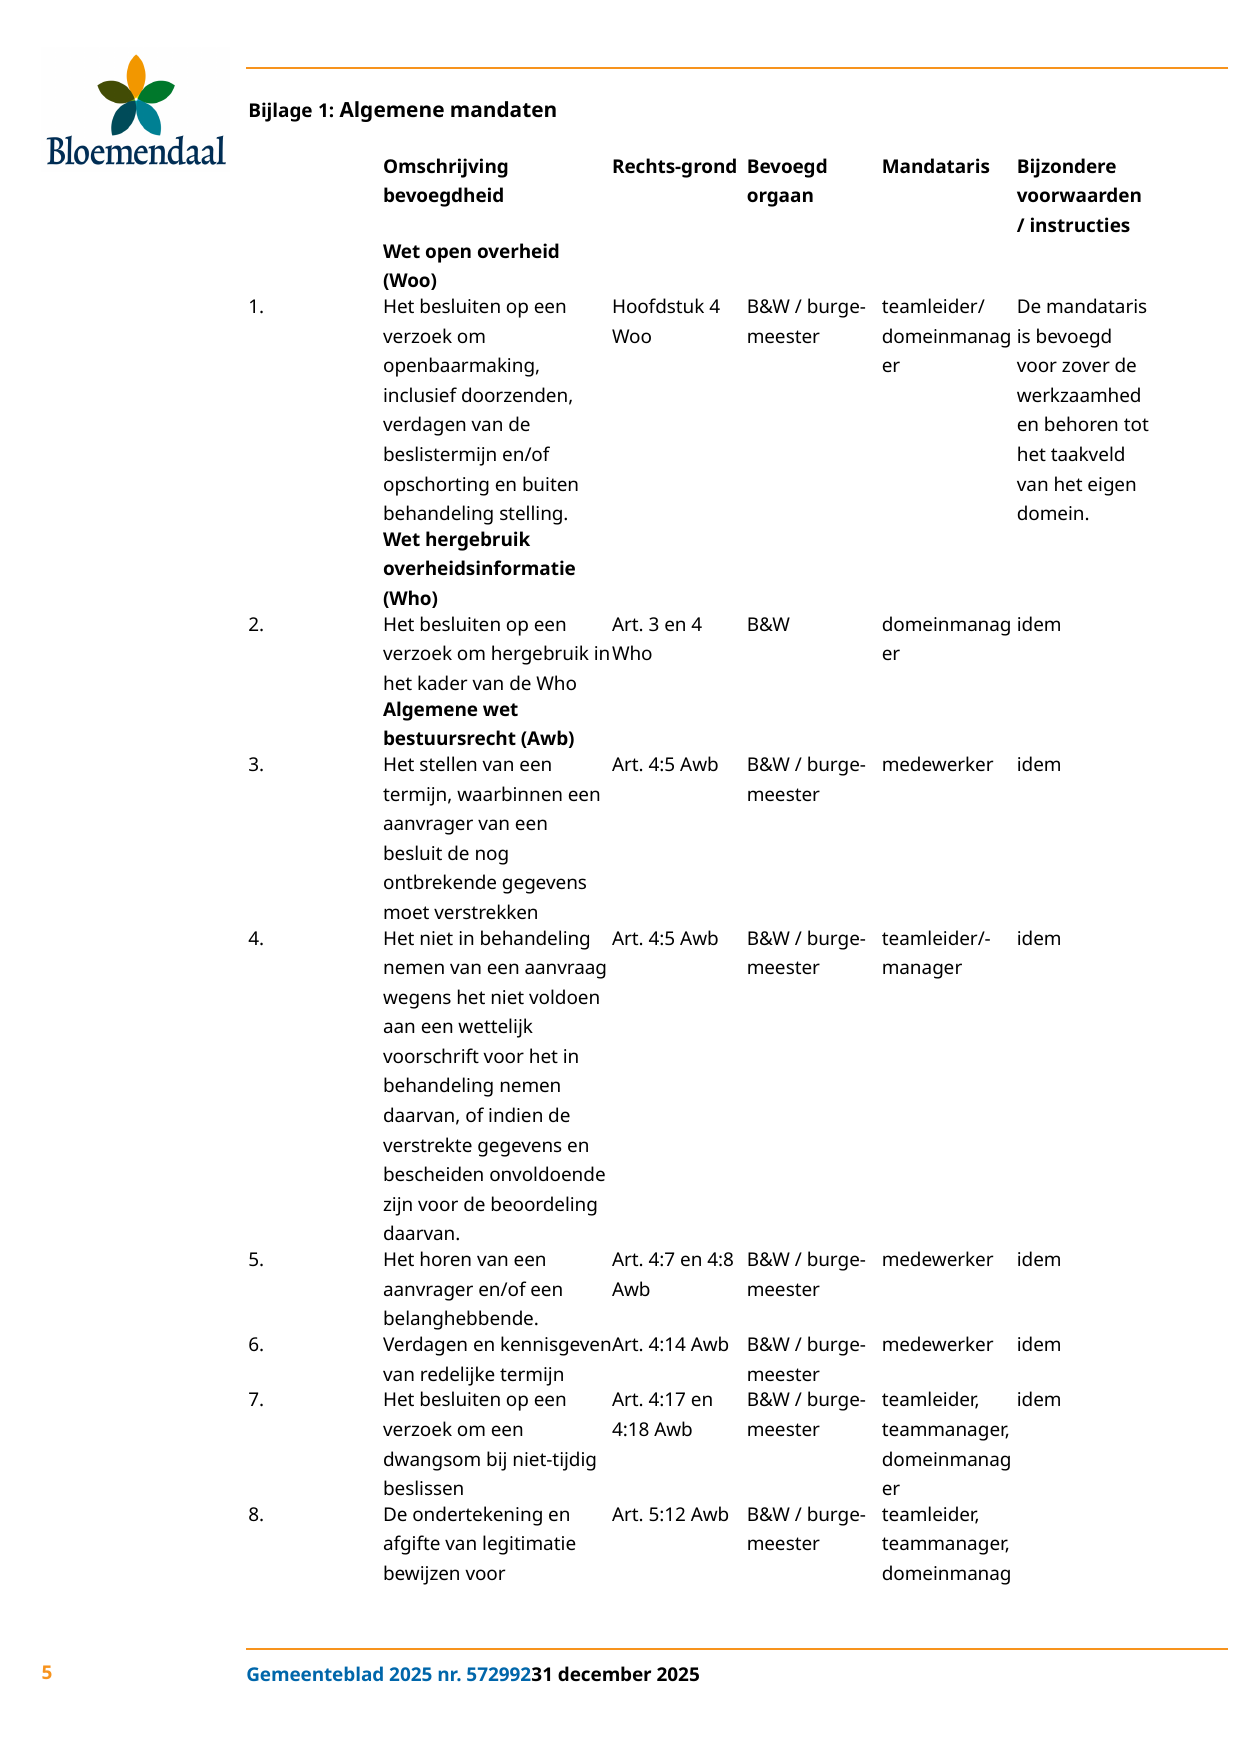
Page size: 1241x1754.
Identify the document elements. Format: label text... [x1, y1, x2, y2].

table_cell Wet hergebruik overheidsinformatie (Who) [383, 526, 612, 611]
table_cell Het horen van een aanvrager en/of een belanghebbende. [383, 1246, 612, 1331]
table_cell 6. [248, 1331, 383, 1387]
table_cell B&W [747, 611, 882, 696]
table_cell B&W / burge-meester [747, 925, 882, 1246]
table_cell Het besluiten op een verzoek om openbaarmaking, inclusief doorzenden, verdagen van de beslistermijn en/of opschorting en buiten behandeling stelling. [383, 293, 612, 526]
table_cell [747, 526, 882, 611]
table_cell [1017, 238, 1152, 293]
table_cell teamleider, teammanager, domeinmanag [882, 1501, 1017, 1586]
table_cell De mandataris is bevoegd voor zover de werkzaamheden behoren tot het taakveld van het eigen domein. [1017, 293, 1152, 526]
table_cell [612, 696, 747, 751]
table_cell Art. 3 en 4 Who [612, 611, 747, 696]
table_cell teamleider/-manager [882, 925, 1017, 1246]
table_cell 8. [248, 1501, 383, 1586]
table_cell Hoofdstuk 4 Woo [612, 293, 747, 526]
picture [41, 47, 231, 172]
table_cell Algemene wet bestuursrecht (Awb) [383, 696, 612, 751]
table_cell [882, 526, 1017, 611]
table_cell [1017, 526, 1152, 611]
table_cell [612, 238, 747, 293]
table_cell Art. 4:5 Awb [612, 751, 747, 925]
table_cell [1017, 1501, 1152, 1586]
table_cell B&W / burge-meester [747, 1331, 882, 1387]
table_header Bijzondere voorwaarden / instructies [1017, 153, 1152, 238]
table_cell 3. [248, 751, 383, 925]
table_cell idem [1017, 1331, 1152, 1387]
table_cell Art. 4:14 Awb [612, 1331, 747, 1387]
table_cell idem [1017, 925, 1152, 1246]
table_header [248, 153, 383, 238]
table_cell B&W / burge-meester [747, 1387, 882, 1501]
table_cell teamleider, teammanager, domeinmanager [882, 1387, 1017, 1501]
table_cell 4. [248, 925, 383, 1246]
table_cell Art. 4:17 en 4:18 Awb [612, 1387, 747, 1501]
table_cell [1017, 696, 1152, 751]
table_cell 7. [248, 1387, 383, 1501]
table_cell idem [1017, 611, 1152, 696]
table_cell idem [1017, 1387, 1152, 1501]
table_cell De ondertekening en afgifte van legitimatie bewijzen voor [383, 1501, 612, 1586]
table_cell idem [1017, 1246, 1152, 1331]
table_cell B&W / burge-meester [747, 1501, 882, 1586]
table_cell Art. 5:12 Awb [612, 1501, 747, 1586]
text Bijlage 1: Algemene mandaten [248, 95, 1152, 123]
table_cell 1. [248, 293, 383, 526]
table_cell [882, 696, 1017, 751]
table_cell medewerker [882, 1246, 1017, 1331]
table_cell Het besluiten op een verzoek om een dwangsom bij niet-tijdig beslissen [383, 1387, 612, 1501]
table_cell [248, 238, 383, 293]
table_cell Art. 4:7 en 4:8 Awb [612, 1246, 747, 1331]
table_cell Het besluiten op een verzoek om hergebruik in het kader van de Who [383, 611, 612, 696]
table_cell idem [1017, 751, 1152, 925]
table_cell teamleider/ domeinmanager [882, 293, 1017, 526]
table_cell Verdagen en kennisgeven van redelijke termijn [383, 1331, 612, 1387]
table_cell 5. [248, 1246, 383, 1331]
table_cell Art. 4:5 Awb [612, 925, 747, 1246]
table_cell medewerker [882, 1331, 1017, 1387]
table_cell domeinmanager [882, 611, 1017, 696]
table_cell [248, 526, 383, 611]
table_cell Wet open overheid (Woo) [383, 238, 612, 293]
table_cell [248, 696, 383, 751]
table_header Rechts-grond [612, 153, 747, 238]
table_cell B&W / burge-meester [747, 293, 882, 526]
table_cell [747, 238, 882, 293]
table_cell Het stellen van een termijn, waarbinnen een aanvrager van een besluit de nog ontbrekende gegevens moet verstrekken [383, 751, 612, 925]
table_header Bevoegd orgaan [747, 153, 882, 238]
table_header Mandataris [882, 153, 1017, 238]
table_cell Het niet in behandeling nemen van een aanvraag wegens het niet voldoen aan een wettelijk voorschrift voor het in behandeling nemen daarvan, of indien de verstrekte gegevens en bescheiden onvoldoende zijn voor de beoordeling daarvan. [383, 925, 612, 1246]
table_cell medewerker [882, 751, 1017, 925]
table_cell 2. [248, 611, 383, 696]
table_cell [747, 696, 882, 751]
table_cell B&W / burge-meester [747, 1246, 882, 1331]
table_cell [612, 526, 747, 611]
table_header Omschrijving bevoegdheid [383, 153, 612, 238]
table_cell [882, 238, 1017, 293]
table_cell B&W / burge-meester [747, 751, 882, 925]
